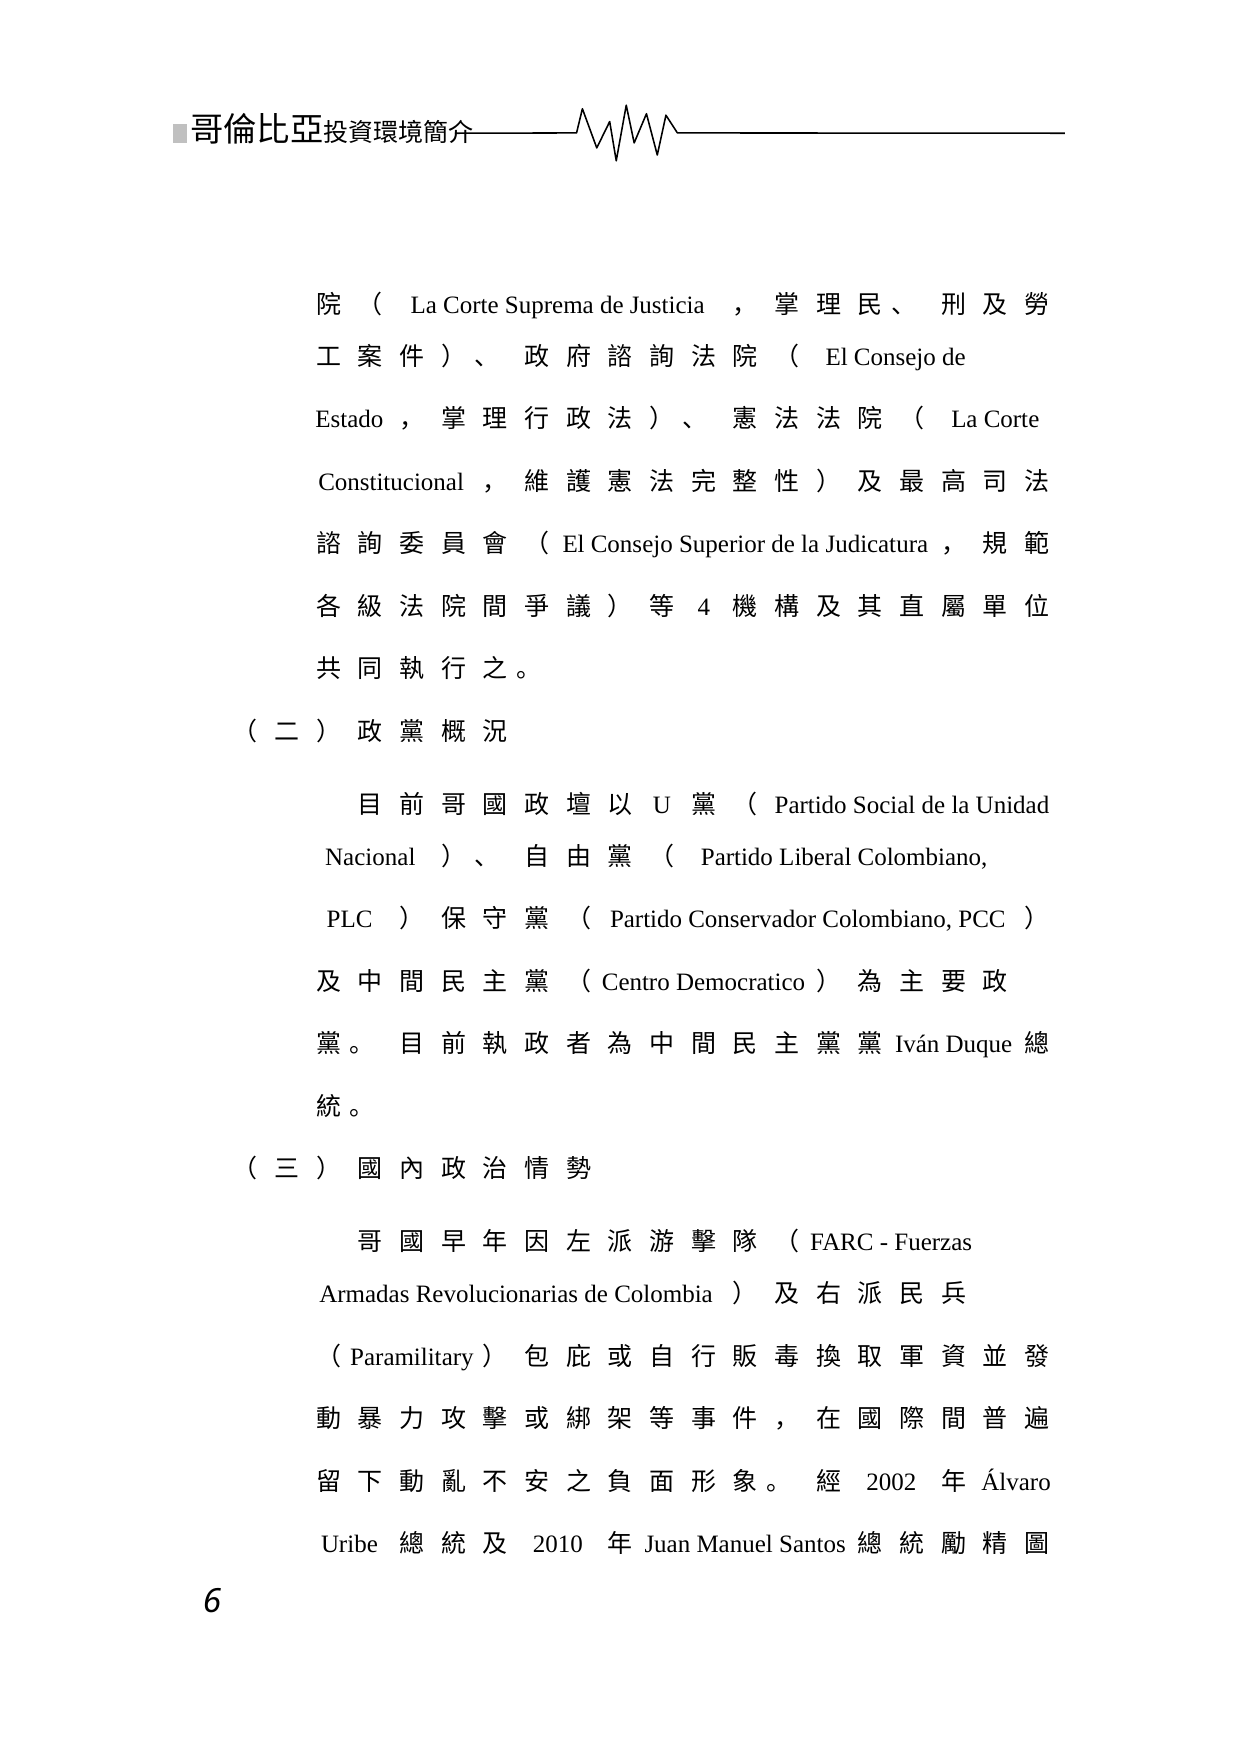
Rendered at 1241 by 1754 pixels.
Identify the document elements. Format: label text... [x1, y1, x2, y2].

text 哥國早年因左派游擊隊（FARC - Fuerzas Armadas Revolucionarias de Colombia）及右派民兵（Paramilitary）包庇或自行販毒換取軍資並發動暴力攻擊或綁架等事件，在國際間普遍留下動亂不安之負面形象。經2002年Álvaro Uribe總統及2010年Juan Manuel Santos總統勵精圖 [281, 1188, 1058, 1563]
text （二）政黨概況 [207, 688, 1058, 750]
text （三）國內政治情勢 [207, 1125, 1058, 1188]
text 院（La Corte Suprema de Justicia，掌理民、刑及勞工案件）、政府諮詢法院（El Consejo de Estado，掌理行政法）、憲法法院（La Corte Constitucional，維護憲法完整性）及最高司法諮詢委員會（El Consejo Superior de la Judicatura，規範各級法院間爭議）等4機構及其直屬單位共同執行之。 [281, 250, 1058, 688]
text 目前哥國政壇以U黨（Partido Social de la Unidad Nacional）、自由黨（Partido Liberal Colombiano, PLC）保守黨（Partido Conservador Colombiano, PCC）及中間民主黨（Centro Democratico）為主要政黨。目前執政者為中間民主黨黨Iván Duque總統。 [281, 750, 1058, 1125]
